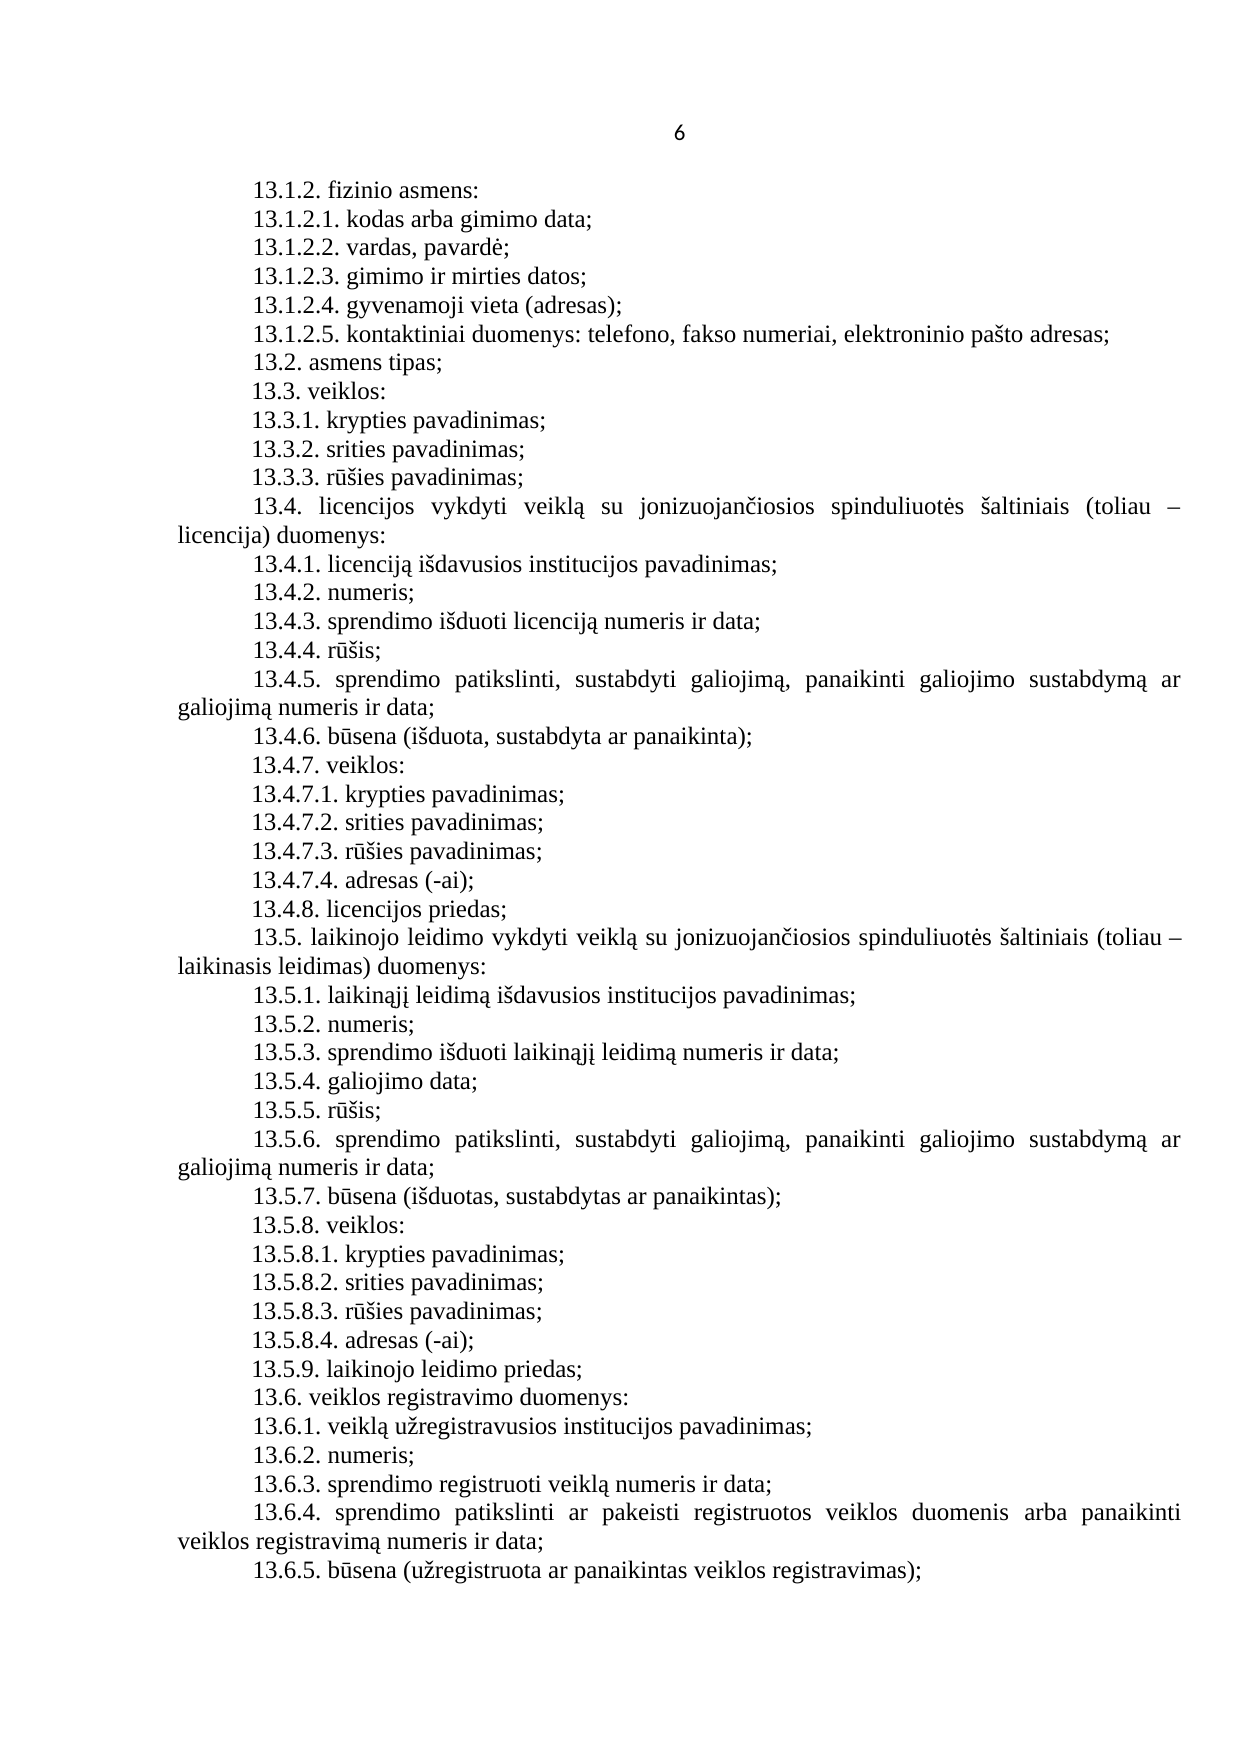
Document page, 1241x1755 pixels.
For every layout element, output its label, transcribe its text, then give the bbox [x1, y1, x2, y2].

text 13.6.3. sprendimo registruoti veiklą numeris ir data; [177, 1469, 1181, 1497]
text 13.6.5. būsena (užregistruota ar panaikintas veiklos registravimas); [177, 1555, 1181, 1584]
text 13.5.9. laikinojo leidimo priedas; [177, 1354, 1181, 1382]
text 13.4.7.4. adresas (-ai); [177, 865, 1181, 894]
text 13.5.2. numeris; [177, 1009, 1181, 1037]
text 13.4. licencijos vykdyti veiklą su jonizuojančiosios spinduliuotės šaltiniais (toliau – licencija) duomenys: [177, 491, 1181, 549]
text 13.5.4. galiojimo data; [177, 1066, 1181, 1095]
text 13.3.1. krypties pavadinimas; [177, 405, 1181, 434]
text 13.4.4. rūšis; [177, 635, 1181, 664]
text 13.5.6. sprendimo patikslinti, sustabdyti galiojimą, panaikinti galiojimo sustabdymą ar galiojimą numeris ir data; [177, 1124, 1181, 1181]
text 13.5.8.2. srities pavadinimas; [177, 1267, 1181, 1296]
text 13.1.2.3. gimimo ir mirties datos; [177, 261, 1181, 290]
text 13.4.5. sprendimo patikslinti, sustabdyti galiojimą, panaikinti galiojimo sustabdymą ar galiojimą numeris ir data; [177, 664, 1181, 721]
text 13.1.2.5. kontaktiniai duomenys: telefono, fakso numeriai, elektroninio pašto adresas; [177, 319, 1181, 347]
text 13.5.3. sprendimo išduoti laikinąjį leidimą numeris ir data; [177, 1037, 1181, 1066]
text 13.6.1. veiklą užregistravusios institucijos pavadinimas; [177, 1411, 1181, 1440]
text 13.1.2.2. vardas, pavardė; [177, 232, 1181, 261]
text 13.4.7. veiklos: [177, 750, 1181, 779]
text 13.3.3. rūšies pavadinimas; [177, 462, 1181, 491]
text 13.4.3. sprendimo išduoti licenciją numeris ir data; [177, 606, 1181, 635]
text 13.4.7.2. srities pavadinimas; [177, 807, 1181, 836]
text 13.5. laikinojo leidimo vykdyti veiklą su jonizuojančiosios spinduliuotės šaltiniais (toliau – laikinasis leidimas) duomenys: [177, 922, 1181, 980]
text 13.4.7.3. rūšies pavadinimas; [177, 836, 1181, 865]
text 13.3. veiklos: [177, 376, 1181, 405]
text 13.5.8.4. adresas (-ai); [177, 1325, 1181, 1354]
text 13.2. asmens tipas; [177, 347, 1181, 376]
text 13.5.1. laikinąjį leidimą išdavusios institucijos pavadinimas; [177, 980, 1181, 1009]
text 13.6.2. numeris; [177, 1440, 1181, 1469]
text 13.4.8. licencijos priedas; [177, 894, 1181, 922]
text 13.4.7.1. krypties pavadinimas; [177, 779, 1181, 807]
text 13.6. veiklos registravimo duomenys: [177, 1382, 1181, 1411]
text 13.4.1. licenciją išdavusios institucijos pavadinimas; [177, 549, 1181, 577]
text 13.1.2.4. gyvenamoji vieta (adresas); [177, 290, 1181, 319]
text 13.5.8. veiklos: [177, 1210, 1181, 1239]
text 13.4.2. numeris; [177, 577, 1181, 606]
text 13.5.8.3. rūšies pavadinimas; [177, 1296, 1181, 1325]
text 13.5.8.1. krypties pavadinimas; [177, 1239, 1181, 1267]
text 13.1.2.1. kodas arba gimimo data; [177, 204, 1181, 232]
text 13.5.7. būsena (išduotas, sustabdytas ar panaikintas); [177, 1181, 1181, 1210]
text 13.4.6. būsena (išduota, sustabdyta ar panaikinta); [177, 721, 1181, 750]
text 13.1.2. fizinio asmens: [177, 175, 1181, 204]
text 13.5.5. rūšis; [177, 1095, 1181, 1124]
text 13.3.2. srities pavadinimas; [177, 434, 1181, 462]
text 13.6.4. sprendimo patikslinti ar pakeisti registruotos veiklos duomenis arba panaikinti veiklos registravimą numeris ir data; [177, 1497, 1181, 1555]
